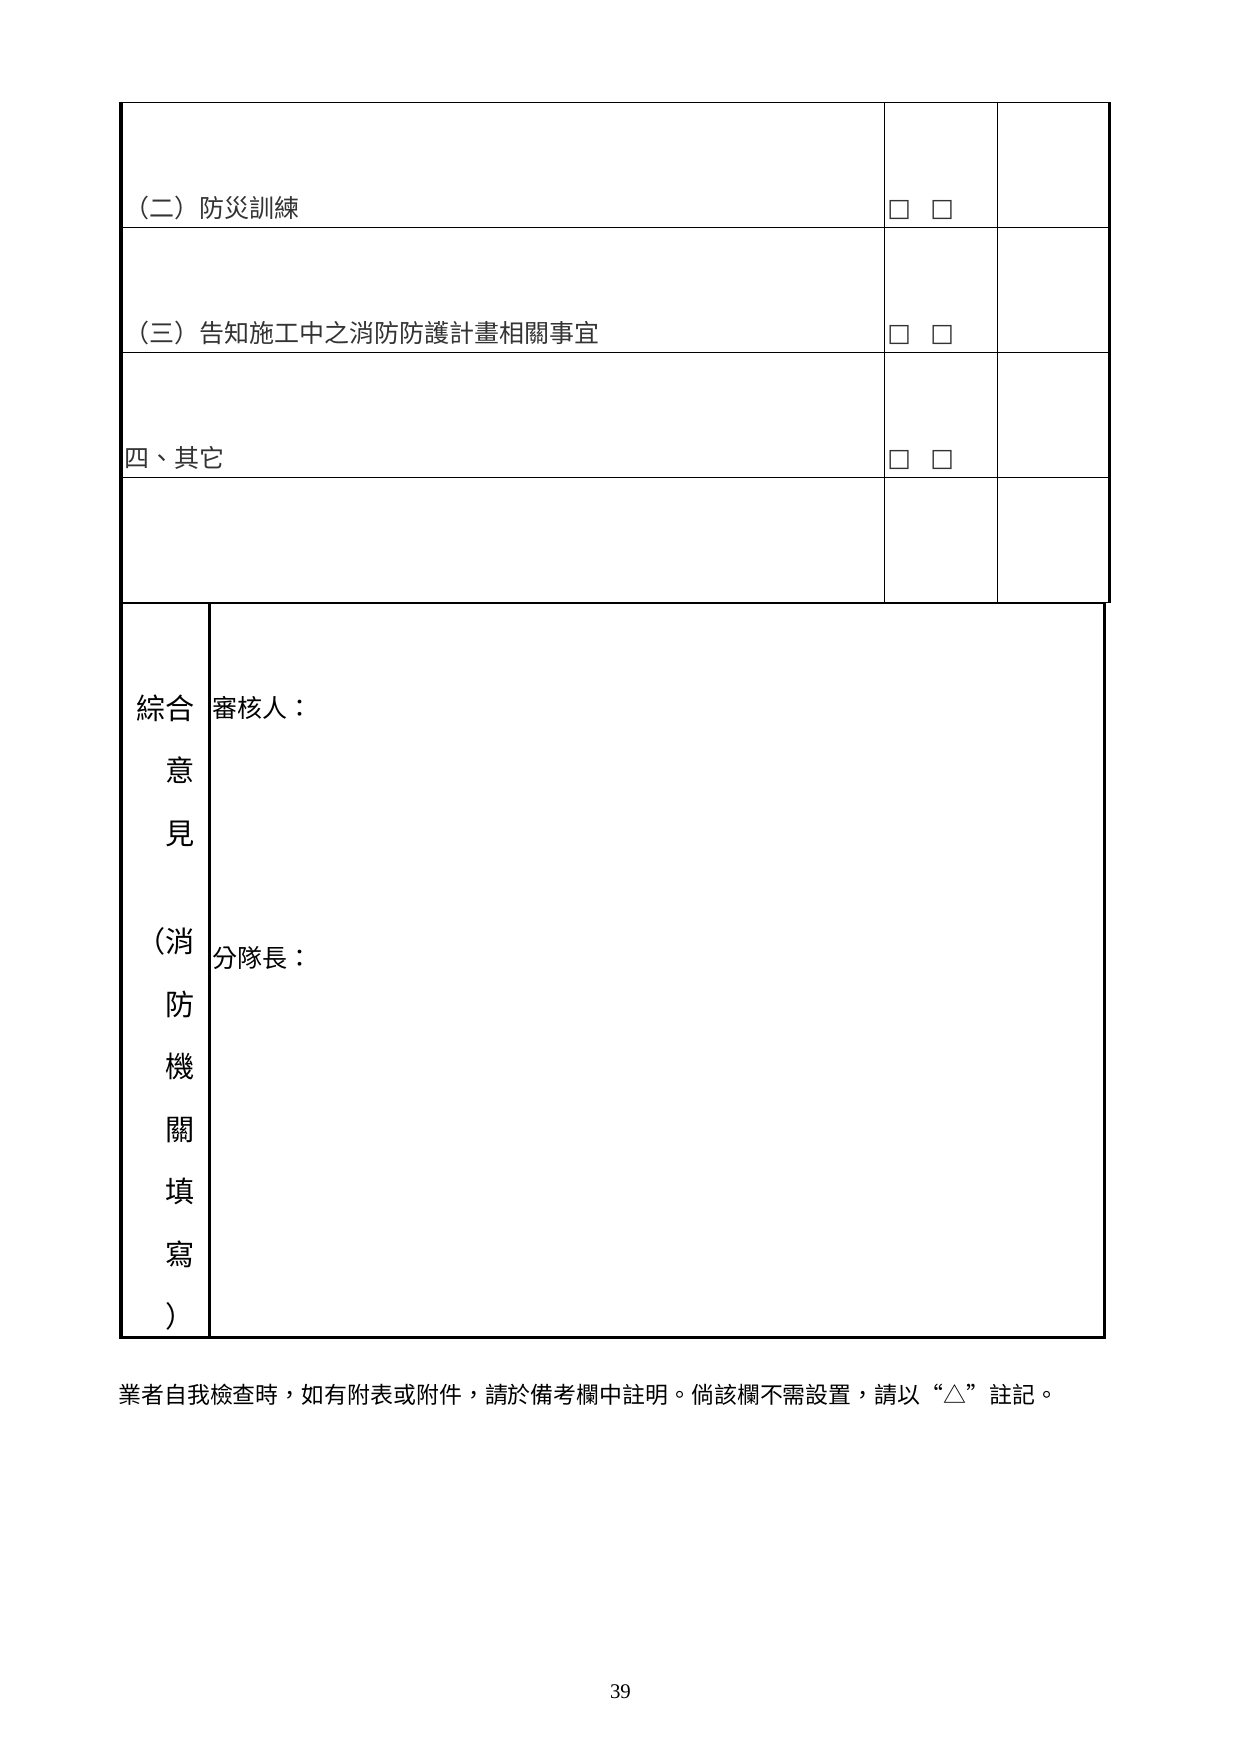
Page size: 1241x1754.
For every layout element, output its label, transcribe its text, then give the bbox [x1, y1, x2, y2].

table_cell （三）告知施工中之消防防護計畫相關事宜 [123, 228, 884, 352]
table_cell 四、其它 [123, 353, 884, 477]
table_cell [998, 353, 1108, 477]
table_cell □ □ [885, 228, 997, 352]
table_cell 審核人： 分隊長： [211, 604, 1103, 1336]
table_cell （二）防災訓練 [123, 103, 884, 227]
table_cell □ □ [885, 353, 997, 477]
table_cell [998, 228, 1108, 352]
table_cell [123, 478, 884, 602]
table_cell [998, 103, 1108, 227]
table_cell 綜合意見 （消防機關填寫） [123, 604, 208, 1336]
table_cell [885, 478, 997, 602]
table_cell [1106, 603, 1110, 1336]
table_cell [998, 478, 1108, 602]
table_cell □ □ [885, 103, 997, 227]
text 業者自我檢查時，如有附表或附件，請於備考欄中註明。倘該欄不需設置，請以“△”註記。 [118, 1352, 1122, 1415]
